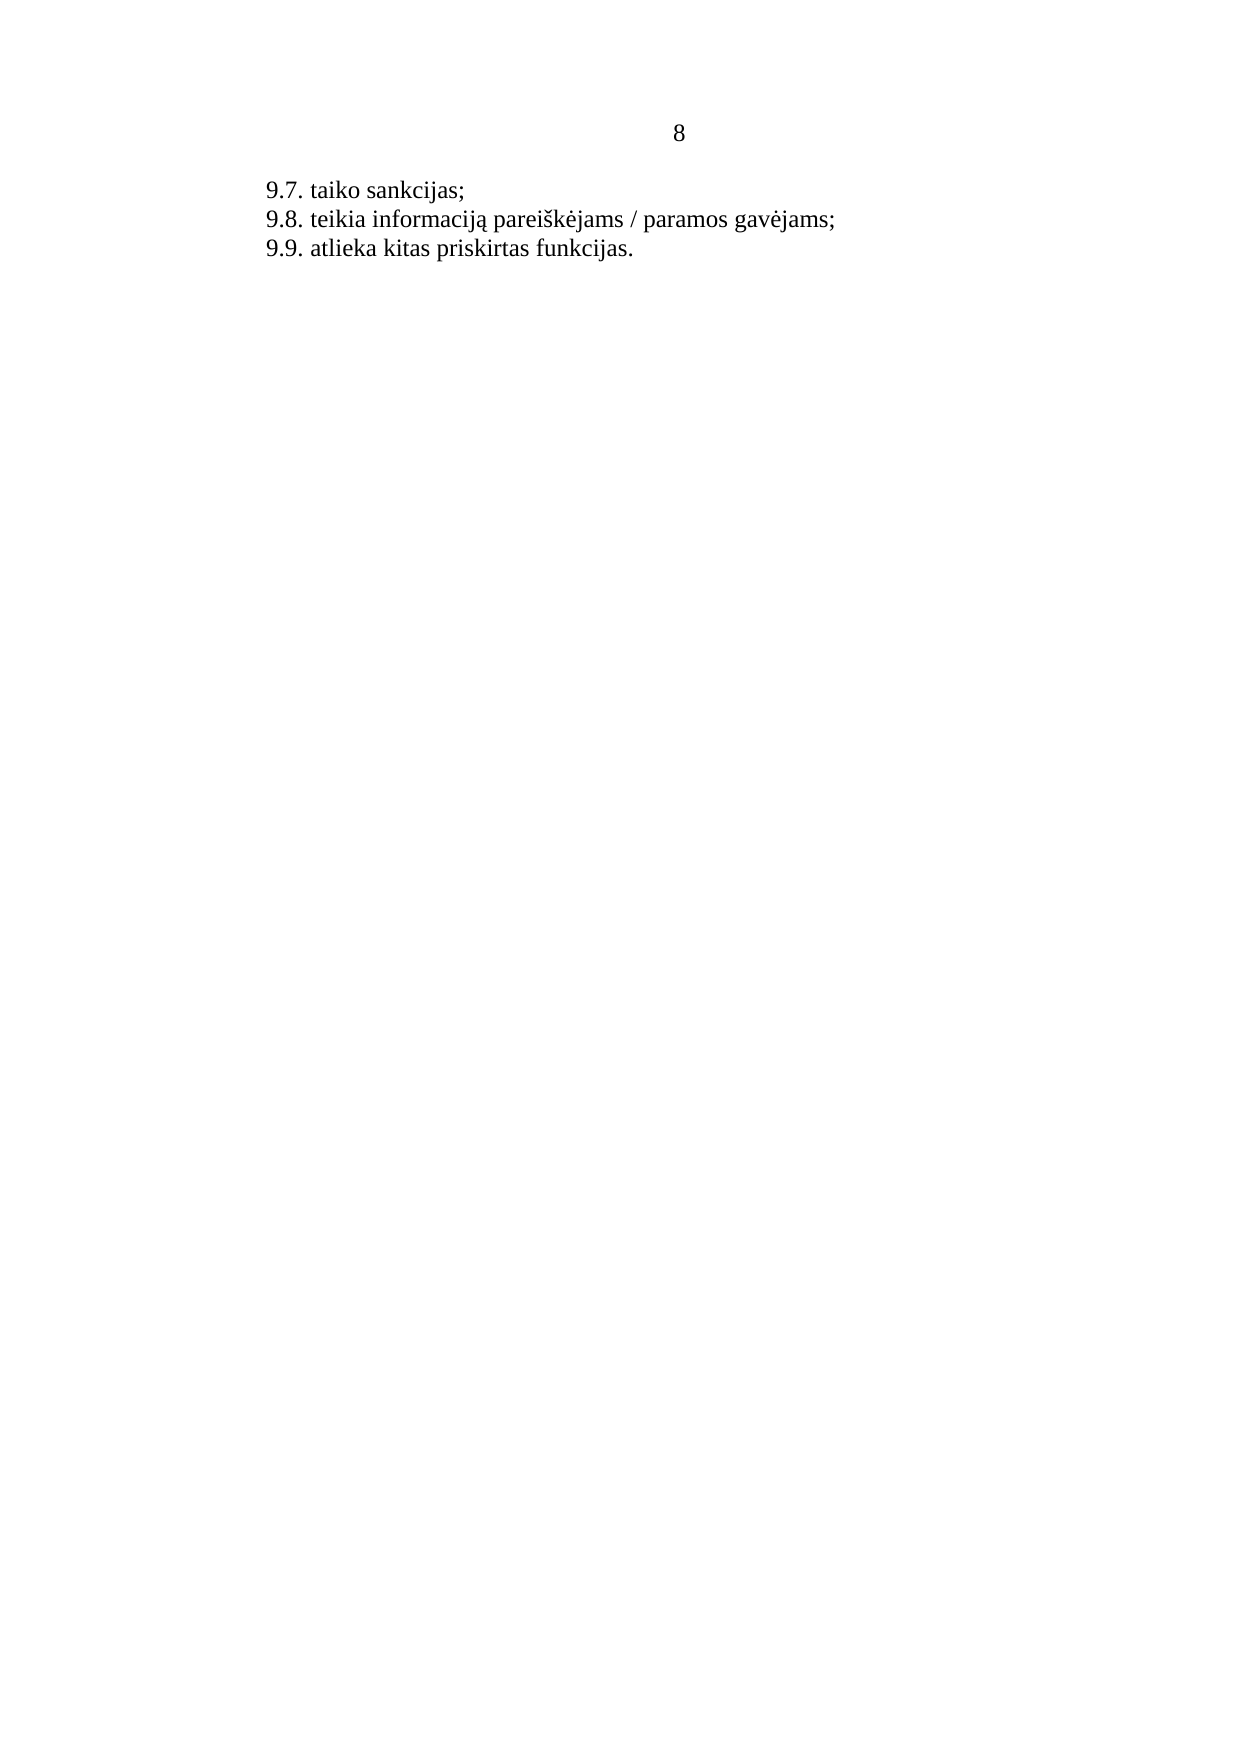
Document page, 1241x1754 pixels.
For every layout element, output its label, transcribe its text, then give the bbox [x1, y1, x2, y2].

text 9.7. taiko sankcijas; [177, 176, 1181, 204]
text 9.9. atlieka kitas priskirtas funkcijas. [177, 233, 1181, 262]
text 9.8. teikia informaciją pareiškėjams / paramos gavėjams; [177, 204, 1181, 233]
